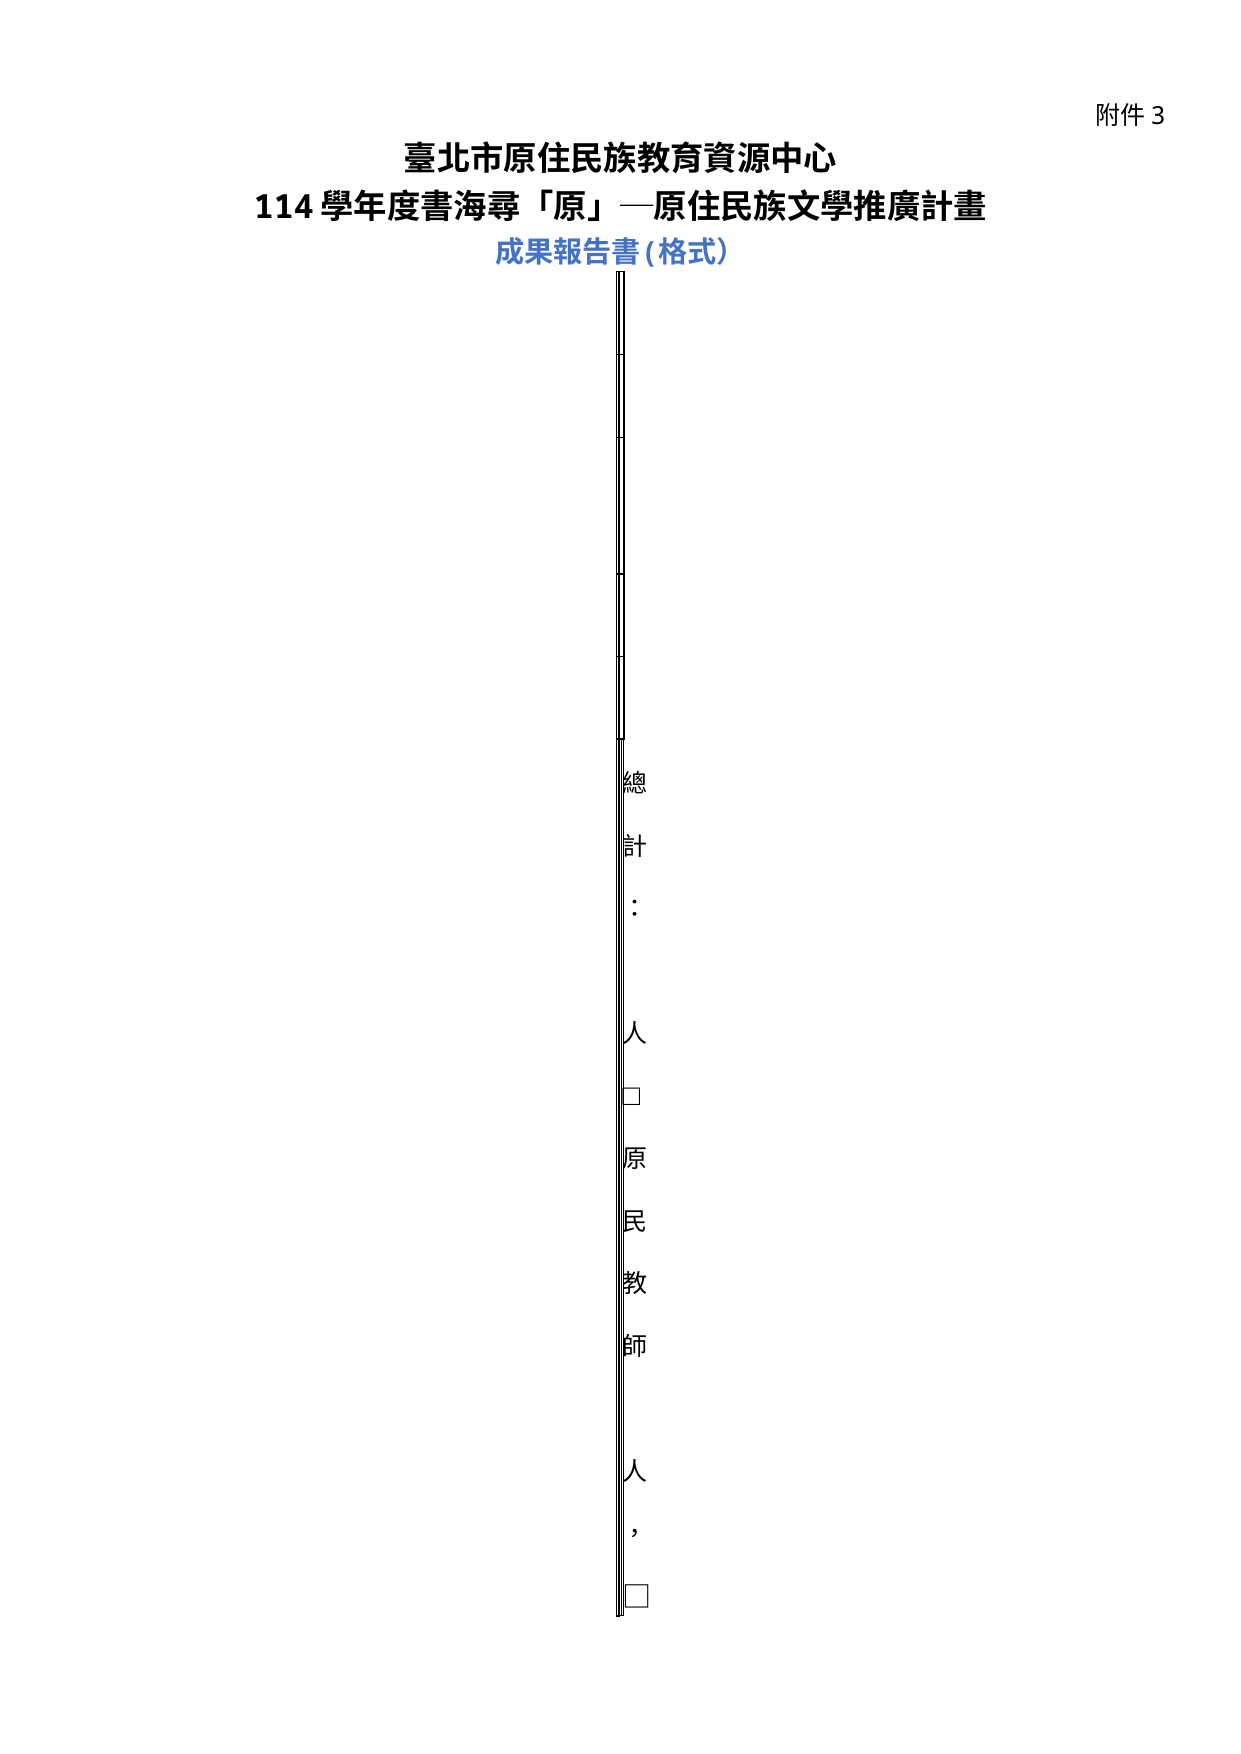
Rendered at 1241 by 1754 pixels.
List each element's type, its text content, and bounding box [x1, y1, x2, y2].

text 臺北市原住民族教育資源中心 [75, 132, 1165, 180]
text 成果報告書(格式） [75, 229, 1165, 271]
text 114學年度書海尋「原」─原住民族文學推廣計畫 [75, 180, 1165, 229]
text 附件3 [75, 96, 1165, 132]
